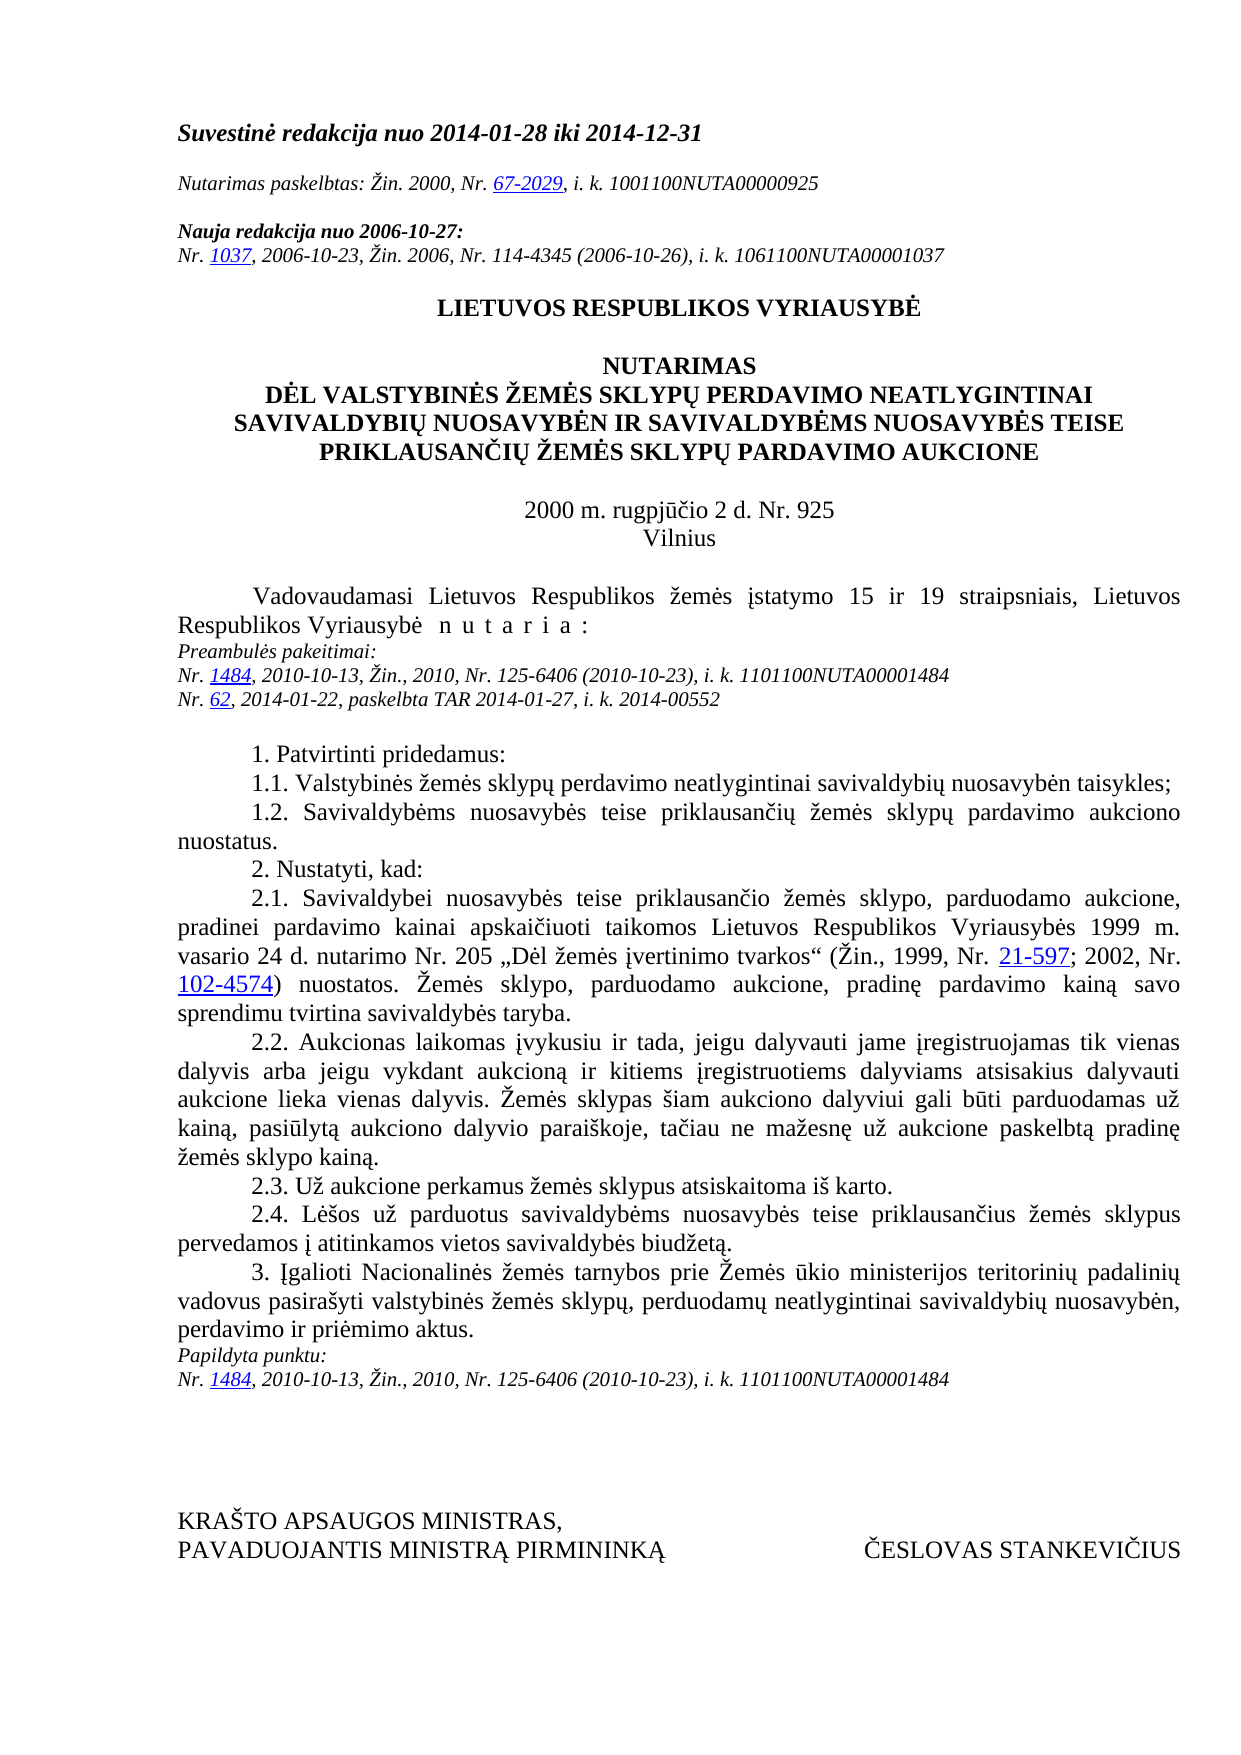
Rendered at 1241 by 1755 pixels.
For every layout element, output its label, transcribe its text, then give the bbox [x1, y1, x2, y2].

text Vadovaudamasi Lietuvos Respublikos žemės įstatymo 15 ir 19 straipsniais, Lietuvos Respublikos Vyriausybė nutaria: [177, 581, 1181, 638]
text 2.3. Už aukcione perkamus žemės sklypus atsiskaitoma iš karto. [177, 1171, 1181, 1199]
text Nr. 62, 2014-01-22, paskelbta TAR 2014-01-27, i. k. 2014-00552 [177, 687, 1181, 711]
text DĖL VALSTYBINĖS ŽEMĖS SKLYPŲ PERDAVIMO NEATLYGINTINAI SAVIVALDYBIŲ NUOSAVYBĖN IR SAVIVALDYBĖMS NUOSAVYBĖS TEISE PRIKLAUSANČIŲ ŽEMĖS SKLYPŲ PARDAVIMO AUKCIONE [177, 380, 1181, 466]
text 1.2. Savivaldybėms nuosavybės teise priklausančių žemės sklypų pardavimo aukciono nuostatus. [177, 797, 1181, 854]
text 1. Patvirtinti pridedamus: [177, 739, 1181, 768]
text 2. Nustatyti, kad: [177, 854, 1181, 883]
text 2.2. Aukcionas laikomas įvykusiu ir tada, jeigu dalyvauti jame įregistruojamas tik vienas dalyvis arba jeigu vykdant aukcioną ir kitiems įregistruotiems dalyviams atsisakius dalyvauti aukcione lieka vienas dalyvis. Žemės sklypas šiam aukciono dalyviui gali būti parduodamas už kainą, pasiūlytą aukciono dalyvio paraiškoje, tačiau ne mažesnę už aukcione paskelbtą pradinę žemės sklypo kainą. [177, 1027, 1181, 1171]
text pavaduojantis Ministrą Pirmininką Česlovas Stankevičius [177, 1535, 1181, 1564]
text Nauja redakcija nuo 2006-10-27: [177, 219, 1181, 243]
text 3. Įgalioti Nacionalinės žemės tarnybos prie Žemės ūkio ministerijos teritorinių padalinių vadovus pasirašyti valstybinės žemės sklypų, perduodamų neatlygintinai savivaldybių nuosavybėn, perdavimo ir priėmimo aktus. [177, 1257, 1181, 1343]
text Preambulės pakeitimai: [177, 638, 1181, 663]
text Nutarimas paskelbtas: Žin. 2000, Nr. 67-2029, i. k. 1001100NUTA00000925 [177, 171, 1181, 195]
text Suvestinė redakcija nuo 2014-01-28 iki 2014-12-31 [177, 118, 1181, 147]
text Vilnius [177, 523, 1181, 552]
text 1.1. Valstybinės žemės sklypų perdavimo neatlygintinai savivaldybių nuosavybėn taisykles; [177, 768, 1181, 797]
text 2.1. Savivaldybei nuosavybės teise priklausančio žemės sklypo, parduodamo aukcione, pradinei pardavimo kainai apskaičiuoti taikomos Lietuvos Respublikos Vyriausybės 1999 m. vasario 24 d. nutarimo Nr. 205 „Dėl žemės įvertinimo tvarkos“ (Žin., 1999, Nr. 21-597; 2002, Nr. 102-4574) nuostatos. Žemės sklypo, parduodamo aukcione, pradinę pardavimo kainą savo sprendimu tvirtina savivaldybės taryba. [177, 883, 1181, 1027]
text 2.4. Lėšos už parduotus savivaldybėms nuosavybės teise priklausančius žemės sklypus pervedamos į atitinkamos vietos savivaldybės biudžetą. [177, 1199, 1181, 1257]
text Krašto apsaugos ministras, [177, 1506, 1181, 1535]
text Nr. 1484, 2010-10-13, Žin., 2010, Nr. 125-6406 (2010-10-23), i. k. 1101100NUTA00001484 [177, 663, 1181, 687]
text NUTARIMAS [177, 351, 1181, 380]
text Papildyta punktu: [177, 1343, 1181, 1367]
text LIETUVOS RESPUBLIKOS VYRIAUSYBĖ [177, 293, 1181, 322]
text 2000 m. rugpjūčio 2 d. Nr. 925 [177, 495, 1181, 523]
text Nr. 1037, 2006-10-23, Žin. 2006, Nr. 114-4345 (2006-10-26), i. k. 1061100NUTA00001037 [177, 243, 1181, 267]
text Nr. 1484, 2010-10-13, Žin., 2010, Nr. 125-6406 (2010-10-23), i. k. 1101100NUTA00001484 [177, 1367, 1181, 1391]
